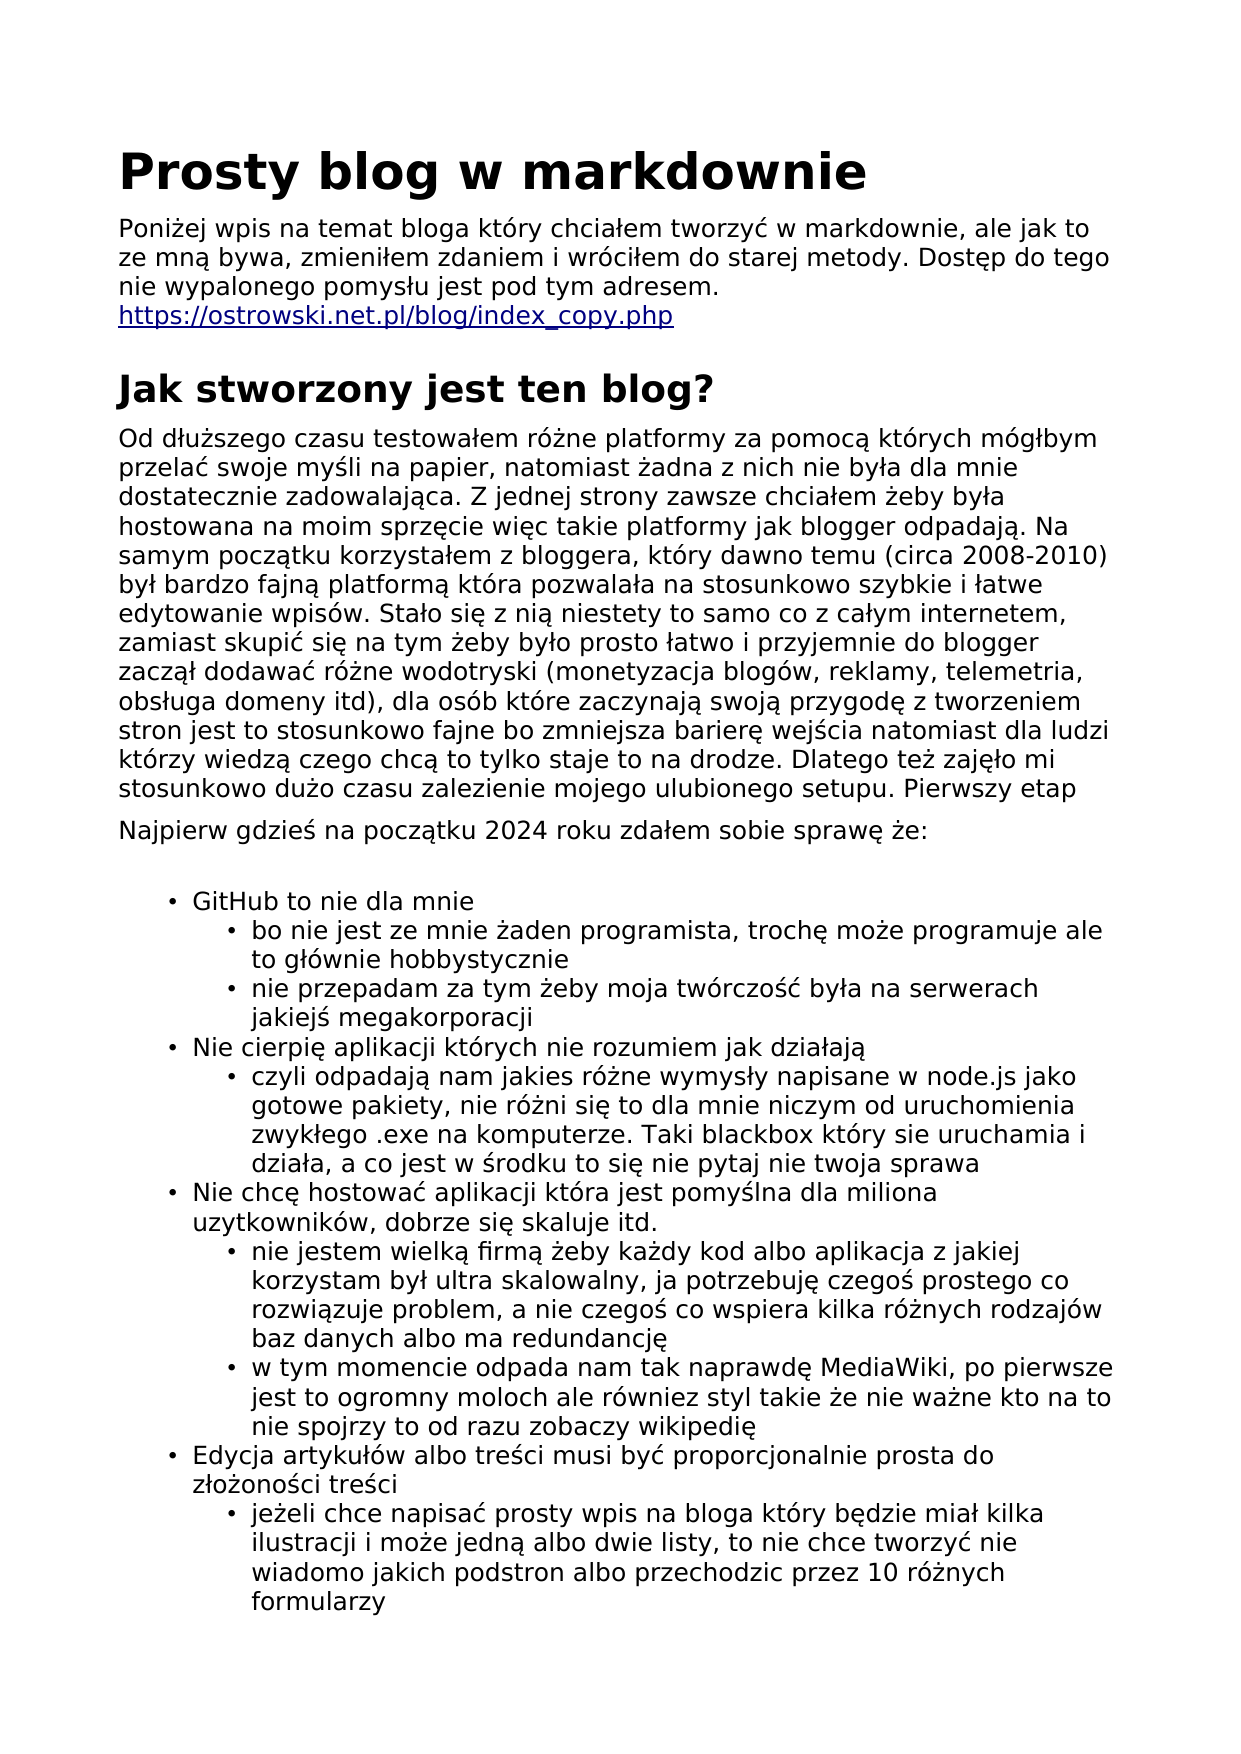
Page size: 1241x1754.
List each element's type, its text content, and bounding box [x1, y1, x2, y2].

list Nie cierpię aplikacji których nie rozumiem jak działają [177, 1033, 1122, 1062]
text Od dłuższego czasu testowałem różne platformy za pomocą których mógłbym przelać swoje myśli na papier, natomiast żadna z nich nie była dla mnie dostatecznie zadowalająca. Z jednej strony zawsze chciałem żeby była hostowana na moim sprzęcie więc takie platformy jak blogger odpadają. Na samym początku korzystałem z bloggera, który dawno temu (circa 2008-2010) był bardzo fajną platformą która pozwalała na stosunkowo szybkie i łatwe edytowanie wpisów. Stało się z nią niestety to samo co z całym internetem, zamiast skupić się na tym żeby było prosto łatwo i przyjemnie do blogger zaczął dodawać różne wodotryski (monetyzacja blogów, reklamy, telemetria, obsługa domeny itd), dla osób które zaczynają swoją przygodę z tworzeniem stron jest to stosunkowo fajne bo zmniejsza barierę wejścia natomiast dla ludzi którzy wiedzą czego chcą to tylko staje to na drodze. Dlatego też zajęło mi stosunkowo dużo czasu zalezienie mojego ulubionego setupu. Pierwszy etap [118, 424, 1122, 803]
subtitle Prosty blog w markdownie [118, 143, 1122, 201]
subtitle Jak stworzony jest ten blog? [118, 368, 1122, 412]
list czyli odpadają nam jakies różne wymysły napisane w node.js jako gotowe pakiety, nie różni się to dla mnie niczym od uruchomienia zwykłego .exe na komputerze. Taki blackbox który sie uruchamia i działa, a co jest w środku to się nie pytaj nie twoja sprawa [236, 1062, 1122, 1179]
text Poniżej wpis na temat bloga który chciałem tworzyć w markdownie, ale jak to ze mną bywa, zmieniłem zdaniem i wróciłem do starej metody. Dostęp do tego nie wypalonego pomysłu jest pod tym adresem. https://ostrowski.net.pl/blog/index_copy.php [118, 214, 1122, 331]
text Najpierw gdzieś na początku 2024 roku zdałem sobie sprawę że: [118, 816, 1122, 845]
list bo nie jest ze mnie żaden programista, trochę może programuje ale to głównie hobbystycznie [236, 916, 1122, 974]
list GitHub to nie dla mnie [177, 887, 1122, 916]
list jeżeli chce napisać prosty wpis na bloga który będzie miał kilka ilustracji i może jedną albo dwie listy, to nie chce tworzyć nie wiadomo jakich podstron albo przechodzic przez 10 różnych formularzy [236, 1499, 1122, 1616]
list w tym momencie odpada nam tak naprawdę MediaWiki, po pierwsze jest to ogromny moloch ale równiez styl takie że nie ważne kto na to nie spojrzy to od razu zobaczy wikipedię [236, 1354, 1122, 1441]
list Nie chcę hostować aplikacji która jest pomyślna dla miliona uzytkowników, dobrze się skaluje itd. [177, 1179, 1122, 1237]
list Edycja artykułów albo treści musi być proporcjonalnie prosta do złożoności treści [177, 1441, 1122, 1499]
list nie przepadam za tym żeby moja twórczość była na serwerach jakiejś megakorporacji [236, 974, 1122, 1033]
list nie jestem wielką firmą żeby każdy kod albo aplikacja z jakiej korzystam był ultra skalowalny, ja potrzebuję czegoś prostego co rozwiązuje problem, a nie czegoś co wspiera kilka różnych rodzajów baz danych albo ma redundancję [236, 1237, 1122, 1354]
